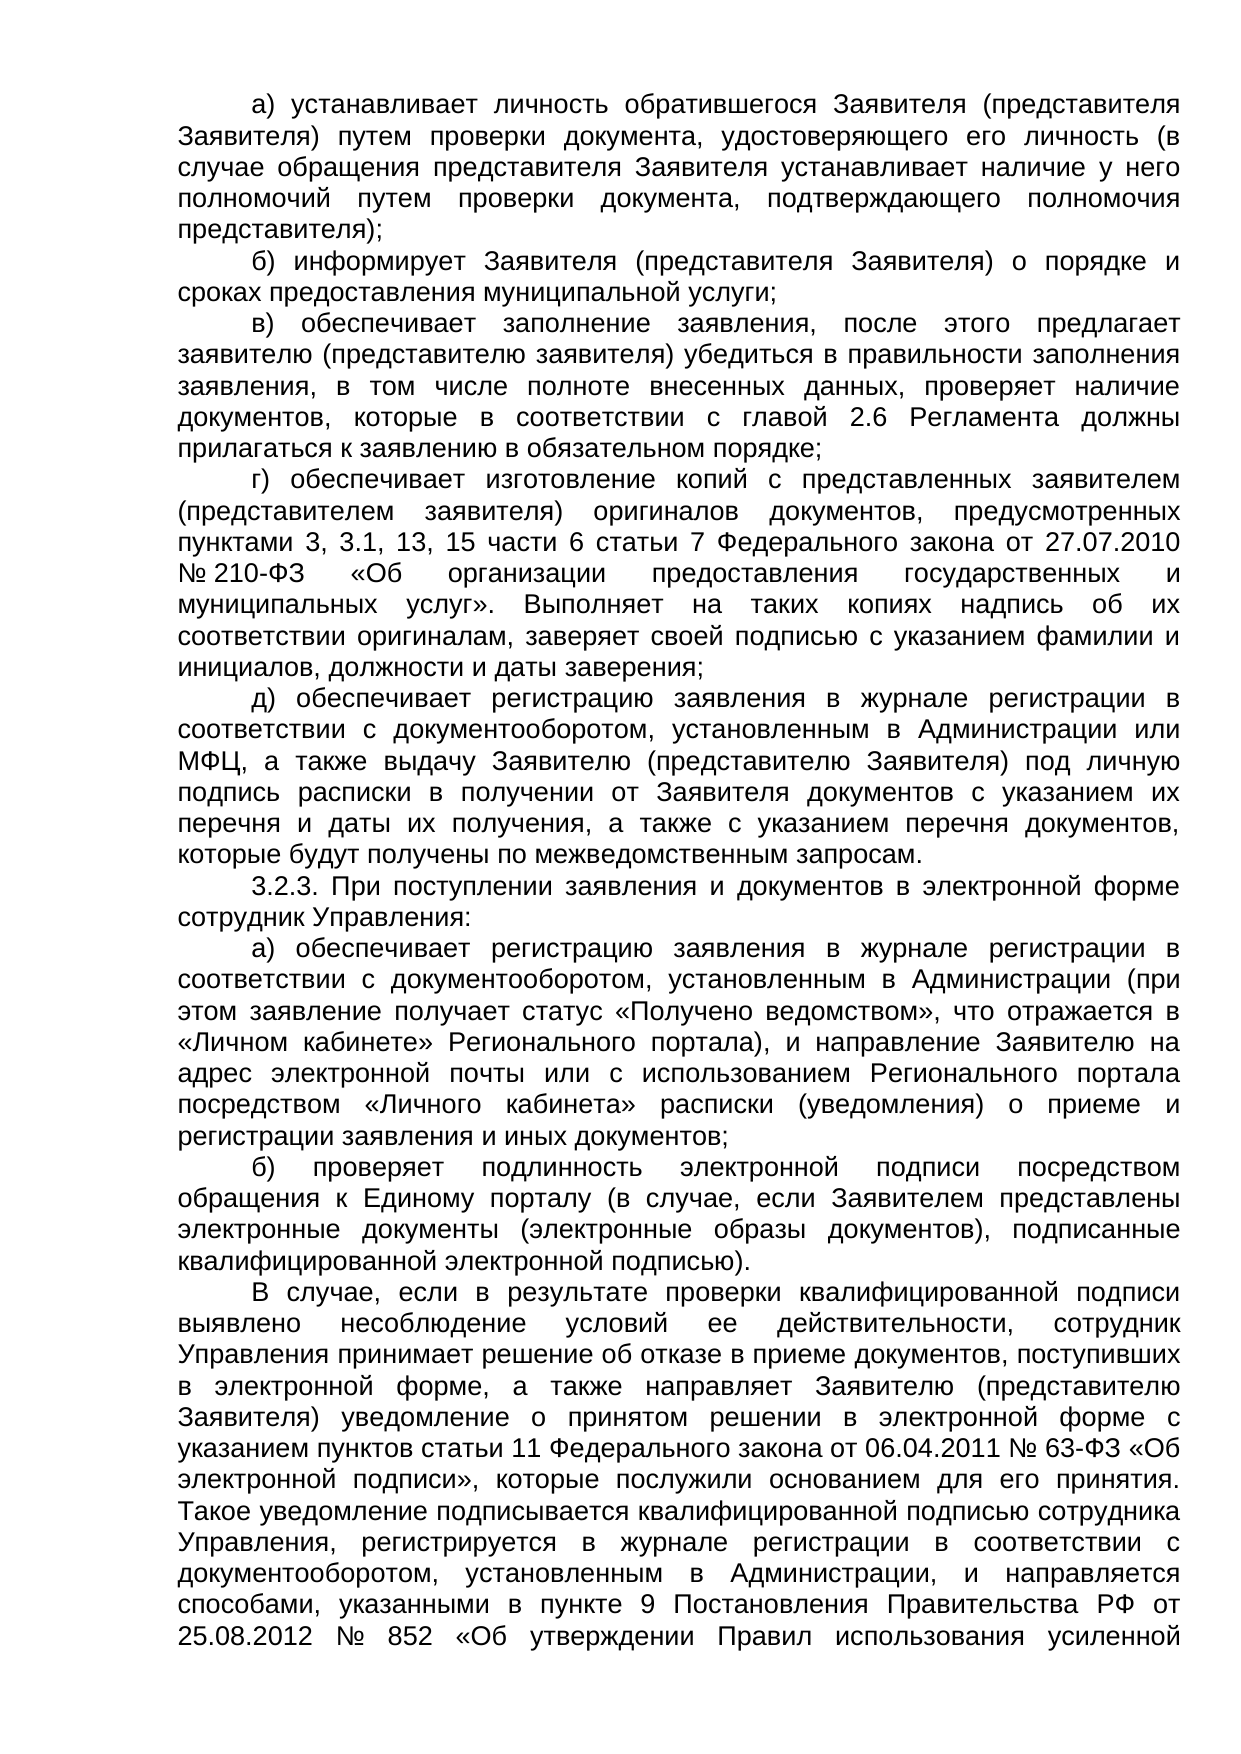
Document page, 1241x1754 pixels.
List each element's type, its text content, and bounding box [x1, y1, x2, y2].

text а) обеспечивает регистрацию заявления в журнале регистрации в соответствии с документооборотом, установленным в Администрации (при этом заявление получает статус «Получено ведомством», что отражается в «Личном кабинете» Регионального портала), и направление Заявителю на адрес электронной почты или с использованием Регионального портала посредством «Личного кабинета» расписки (уведомления) о приеме и регистрации заявления и иных документов; [177, 932, 1181, 1151]
text г) обеспечивает изготовление копий с представленных заявителем (представителем заявителя) оригиналов документов, предусмотренных пунктами 3, 3.1, 13, 15 части 6 статьи 7 Федерального закона от 27.07.2010 № 210-ФЗ «Об организации предоставления государственных и муниципальных услуг». Выполняет на таких копиях надпись об их соответствии оригиналам, заверяет своей подписью с указанием фамилии и инициалов, должности и даты заверения; [177, 463, 1181, 682]
text д) обеспечивает регистрацию заявления в журнале регистрации в соответствии с документооборотом, установленным в Администрации или МФЦ, а также выдачу Заявителю (представителю Заявителя) под личную подпись расписки в получении от Заявителя документов с указанием их перечня и даты их получения, а также с указанием перечня документов, которые будут получены по межведомственным запросам. [177, 682, 1181, 870]
text б) проверяет подлинность электронной подписи посредством обращения к Единому порталу (в случае, если Заявителем представлены электронные документы (электронные образы документов), подписанные квалифицированной электронной подписью). [177, 1151, 1181, 1276]
text 3.2.3. При поступлении заявления и документов в электронной форме сотрудник Управления: [177, 870, 1181, 932]
text а) устанавливает личность обратившегося Заявителя (представителя Заявителя) путем проверки документа, удостоверяющего его личность (в случае обращения представителя Заявителя устанавливает наличие у него полномочий путем проверки документа, подтверждающего полномочия представителя); [177, 88, 1181, 245]
text б) информирует Заявителя (представителя Заявителя) о порядке и сроках предоставления муниципальной услуги; [177, 245, 1181, 307]
text В случае, если в результате проверки квалифицированной подписи выявлено несоблюдение условий ее действительности, сотрудник Управления принимает решение об отказе в приеме документов, поступивших в электронной форме, а также направляет Заявителю (представителю Заявителя) уведомление о принятом решении в электронной форме с указанием пунктов статьи 11 Федерального закона от 06.04.2011 № 63-ФЗ «Об электронной подписи», которые послужили основанием для его принятия. Такое уведомление подписывается квалифицированной подписью сотрудника Управления, регистрируется в журнале регистрации в соответствии с документооборотом, установленным в Администрации, и направляется способами, указанными в пункте 9 Постановления Правительства РФ от 25.08.2012 № 852 «Об утверждении Правил использования усиленной [177, 1276, 1181, 1651]
text в) обеспечивает заполнение заявления, после этого предлагает заявителю (представителю заявителя) убедиться в правильности заполнения заявления, в том числе полноте внесенных данных, проверяет наличие документов, которые в соответствии с главой 2.6 Регламента должны прилагаться к заявлению в обязательном порядке; [177, 307, 1181, 463]
